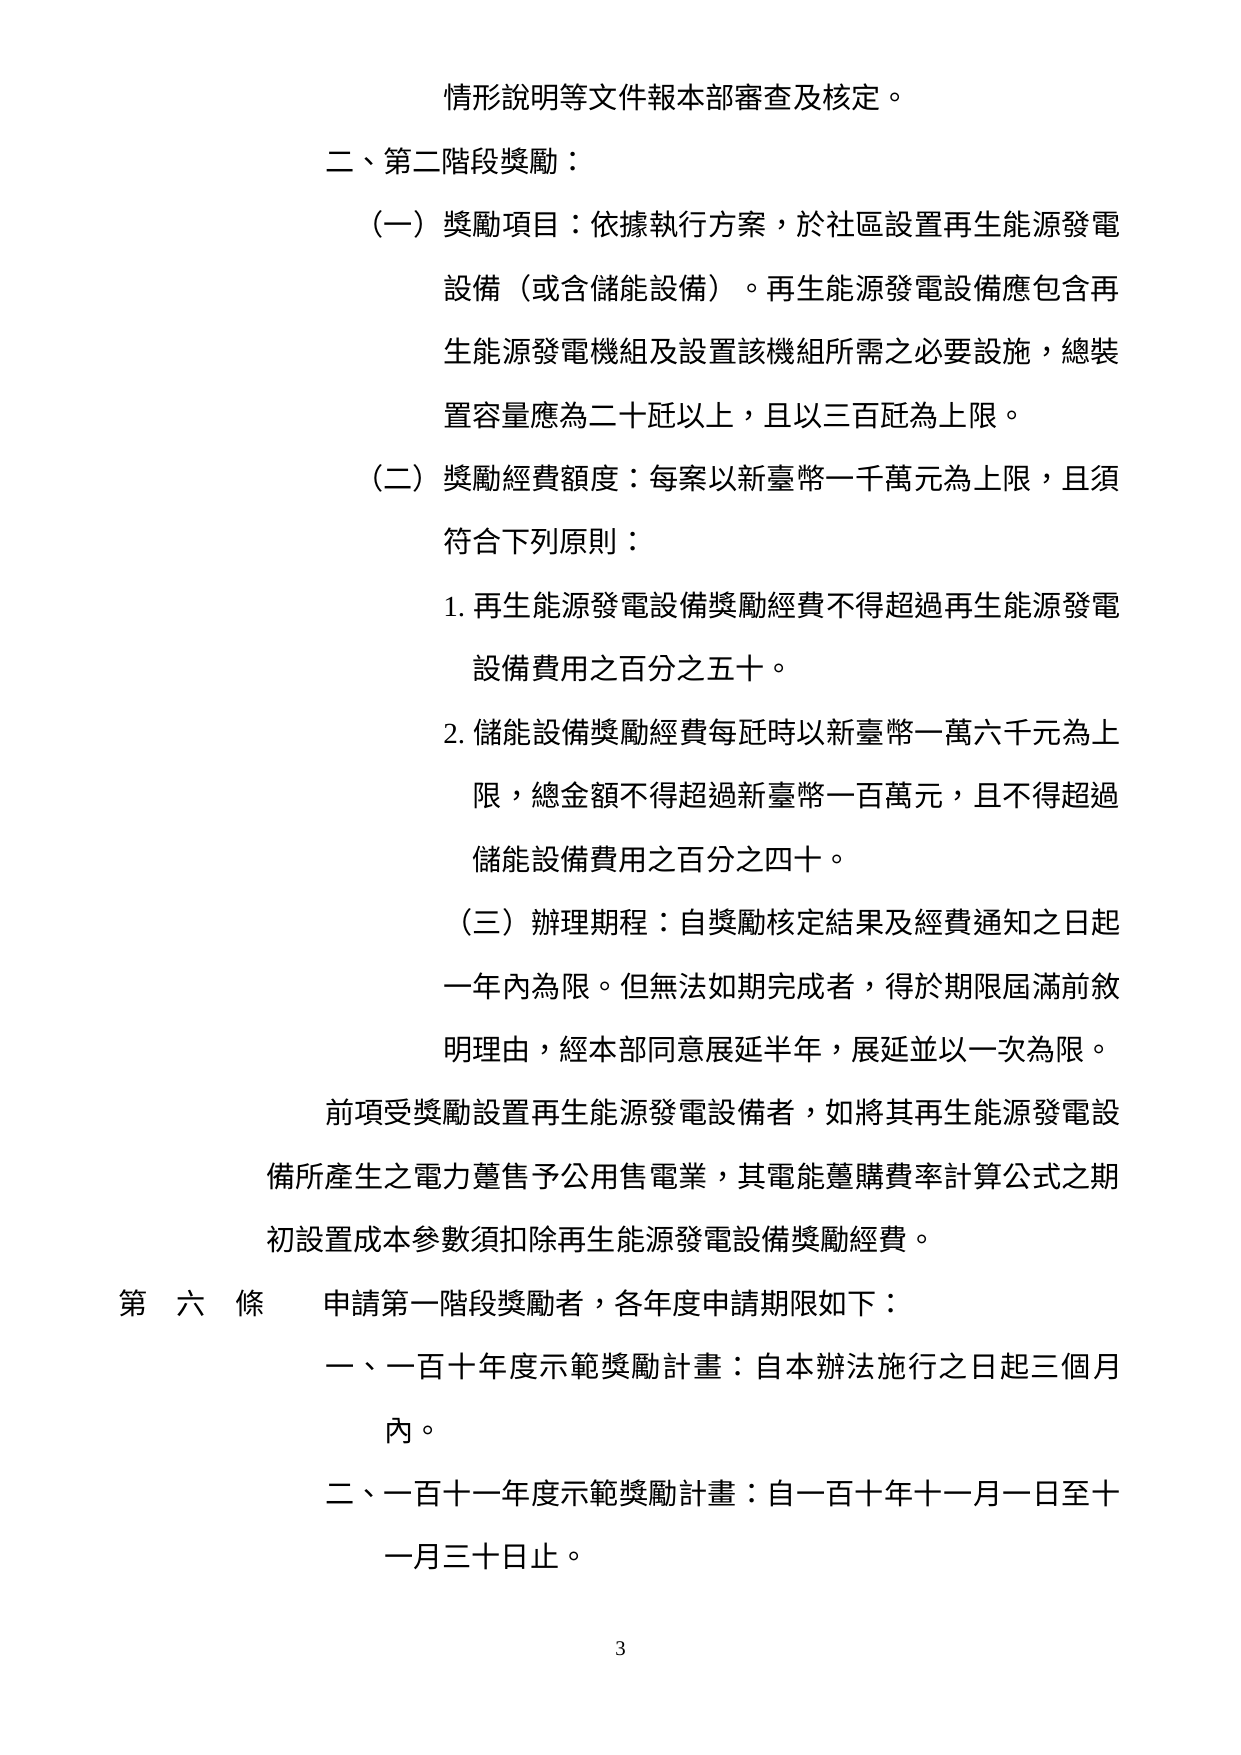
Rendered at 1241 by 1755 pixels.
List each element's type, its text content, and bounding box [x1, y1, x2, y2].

text 一、一百十年度示範獎勵計畫：自本辦法施行之日起三個月內。 [325, 1344, 1122, 1449]
text （二） 獎勵經費額度：每案以新臺幣一千萬元為上限，且須符合下列原則： [354, 456, 1122, 561]
text 情形說明等文件報本部審查及核定。 [354, 75, 1122, 117]
text 2. 儲能設備獎勵經費每瓩時以新臺幣一萬六千元為上限，總金額不得超過新臺幣一百萬元，且不得超過儲能設備費用之百分之四十。 [443, 709, 1122, 878]
text （三）辦理期程：自獎勵核定結果及經費通知之日起一年內為限。但無法如期完成者，得於期限屆滿前敘明理由，經本部同意展延半年，展延並以一次為限。 [443, 900, 1122, 1069]
text 二、一百十一年度示範獎勵計畫：自一百十年十一月一日至十一月三十日止。 [325, 1471, 1122, 1576]
text （一）獎勵項目：依據執行方案，於社區設置再生能源發電設備（或含儲能設備）。再生能源發電設備應包含再生能源發電機組及設置該機組所需之必要設施，總裝置容量應為二十瓩以上，且以三百瓩為上限。 [354, 202, 1122, 434]
text 第 六 條 申請第一階段獎勵者，各年度申請期限如下： [118, 1280, 1122, 1323]
text 二、第二階段獎勵： [325, 138, 1122, 181]
text 前項受獎勵設置再生能源發電設備者，如將其再生能源發電設備所產生之電力躉售予公用售電業，其電能躉購費率計算公式之期初設置成本參數須扣除再生能源發電設備獎勵經費。 [266, 1090, 1122, 1259]
text 1. 再生能源發電設備獎勵經費不得超過再生能源發電設備費用之百分之五十。 [443, 582, 1122, 688]
